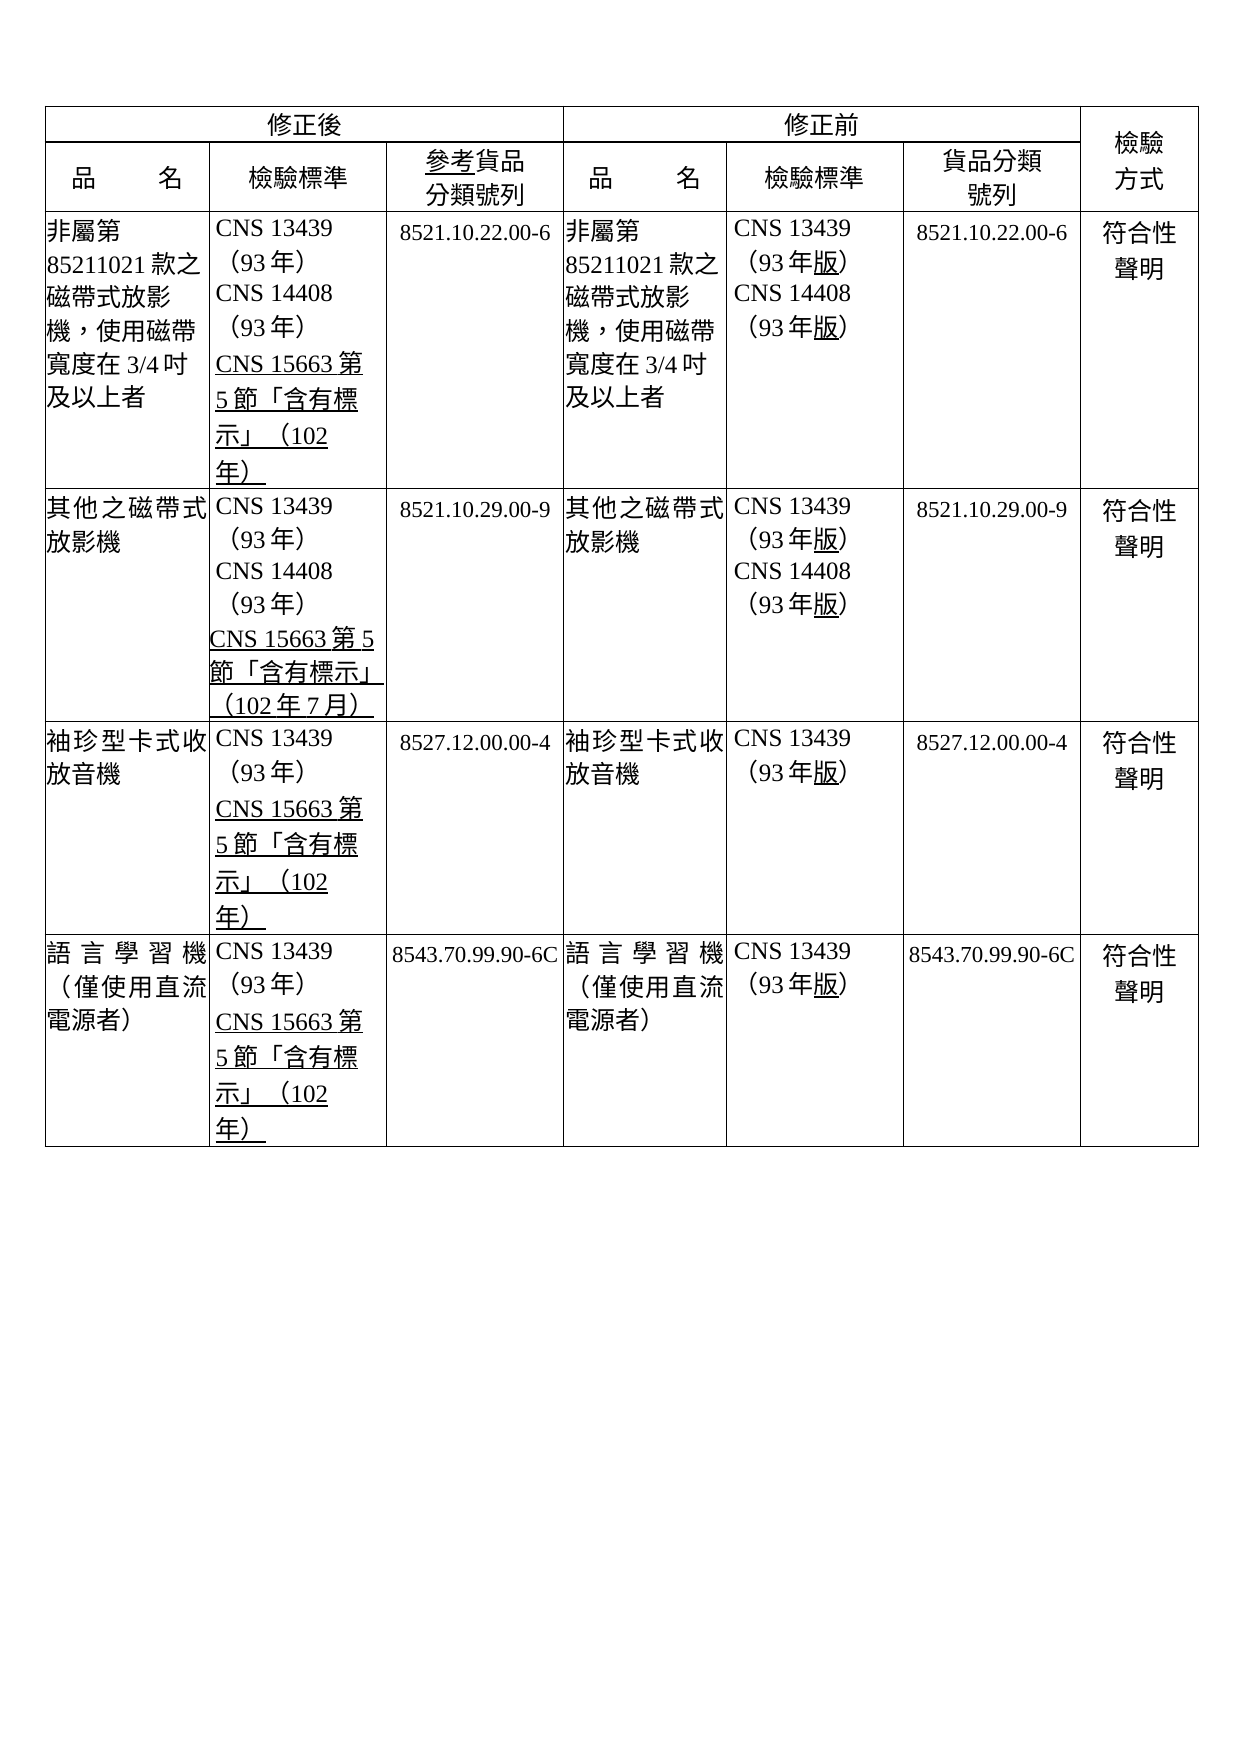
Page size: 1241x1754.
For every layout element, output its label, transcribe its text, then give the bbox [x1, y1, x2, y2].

table_cell 語言學習機 （僅使用直流電源者） [46, 935, 209, 1146]
table_cell CNS 13439 （93年版） [727, 722, 903, 933]
table_cell 8543.70.99.90-6C [387, 935, 563, 1146]
table_cell 8527.12.00.00-4 [387, 722, 563, 933]
table_header 檢驗 方式 [1081, 107, 1198, 211]
table_cell 符合性 聲明 [1081, 935, 1198, 1146]
table_cell 8521.10.29.00-9 [387, 489, 563, 721]
table_cell 其他之磁帶式放影機 [564, 489, 726, 721]
table_cell 8521.10.22.00-6 [387, 212, 563, 488]
table_header 修正前 [564, 107, 1080, 141]
table_cell 檢驗標準 [727, 143, 903, 211]
table_cell 袖珍型卡式收放音機 [46, 722, 209, 933]
table_cell 非屬第85211021款之磁帶式放影機，使用磁帶寬度在3/4吋及以上者 [564, 212, 726, 488]
table_cell 8543.70.99.90-6C [904, 935, 1080, 1146]
table_cell CNS 13439 （93年） CNS 15663第5節「含有標示」（102年） [210, 935, 386, 1146]
table_cell CNS 13439 （93年） CNS 15663第5節「含有標示」（102年） [210, 722, 386, 933]
table_cell 其他之磁帶式放影機 [46, 489, 209, 721]
table_cell 符合性 聲明 [1081, 212, 1198, 488]
table_cell 檢驗標準 [210, 143, 386, 211]
table_cell CNS 13439 （93年版） [727, 935, 903, 1146]
table_cell 符合性 聲明 [1081, 722, 1198, 933]
table_header 修正後 [46, 107, 563, 141]
table_cell 8527.12.00.00-4 [904, 722, 1080, 933]
table_cell CNS 13439 （93年版） CNS 14408 （93年版） [727, 489, 903, 721]
table_cell CNS 13439 （93年版） CNS 14408 （93年版） [727, 212, 903, 488]
table_cell 品 名 [564, 143, 726, 211]
table_cell 參考貨品 分類號列 [387, 143, 563, 211]
table_cell 8521.10.22.00-6 [904, 212, 1080, 488]
table_cell 語言學習機 （僅使用直流電源者） [564, 935, 726, 1146]
table_cell CNS 13439 （93年） CNS 14408 （93年） CNS 15663第5節「含有標示」（102年7月） [210, 489, 386, 721]
table_cell 8521.10.29.00-9 [904, 489, 1080, 721]
table_cell 非屬第85211021款之磁帶式放影機，使用磁帶寬度在3/4吋及以上者 [46, 212, 209, 488]
table_cell 品 名 [46, 143, 209, 211]
table_cell 符合性 聲明 [1081, 489, 1198, 721]
table_cell 貨品分類 號列 [904, 143, 1080, 211]
table_cell 袖珍型卡式收放音機 [564, 722, 726, 933]
table_cell CNS 13439 （93年） CNS 14408 （93年） CNS 15663第5節「含有標示」（102年） [210, 212, 386, 488]
